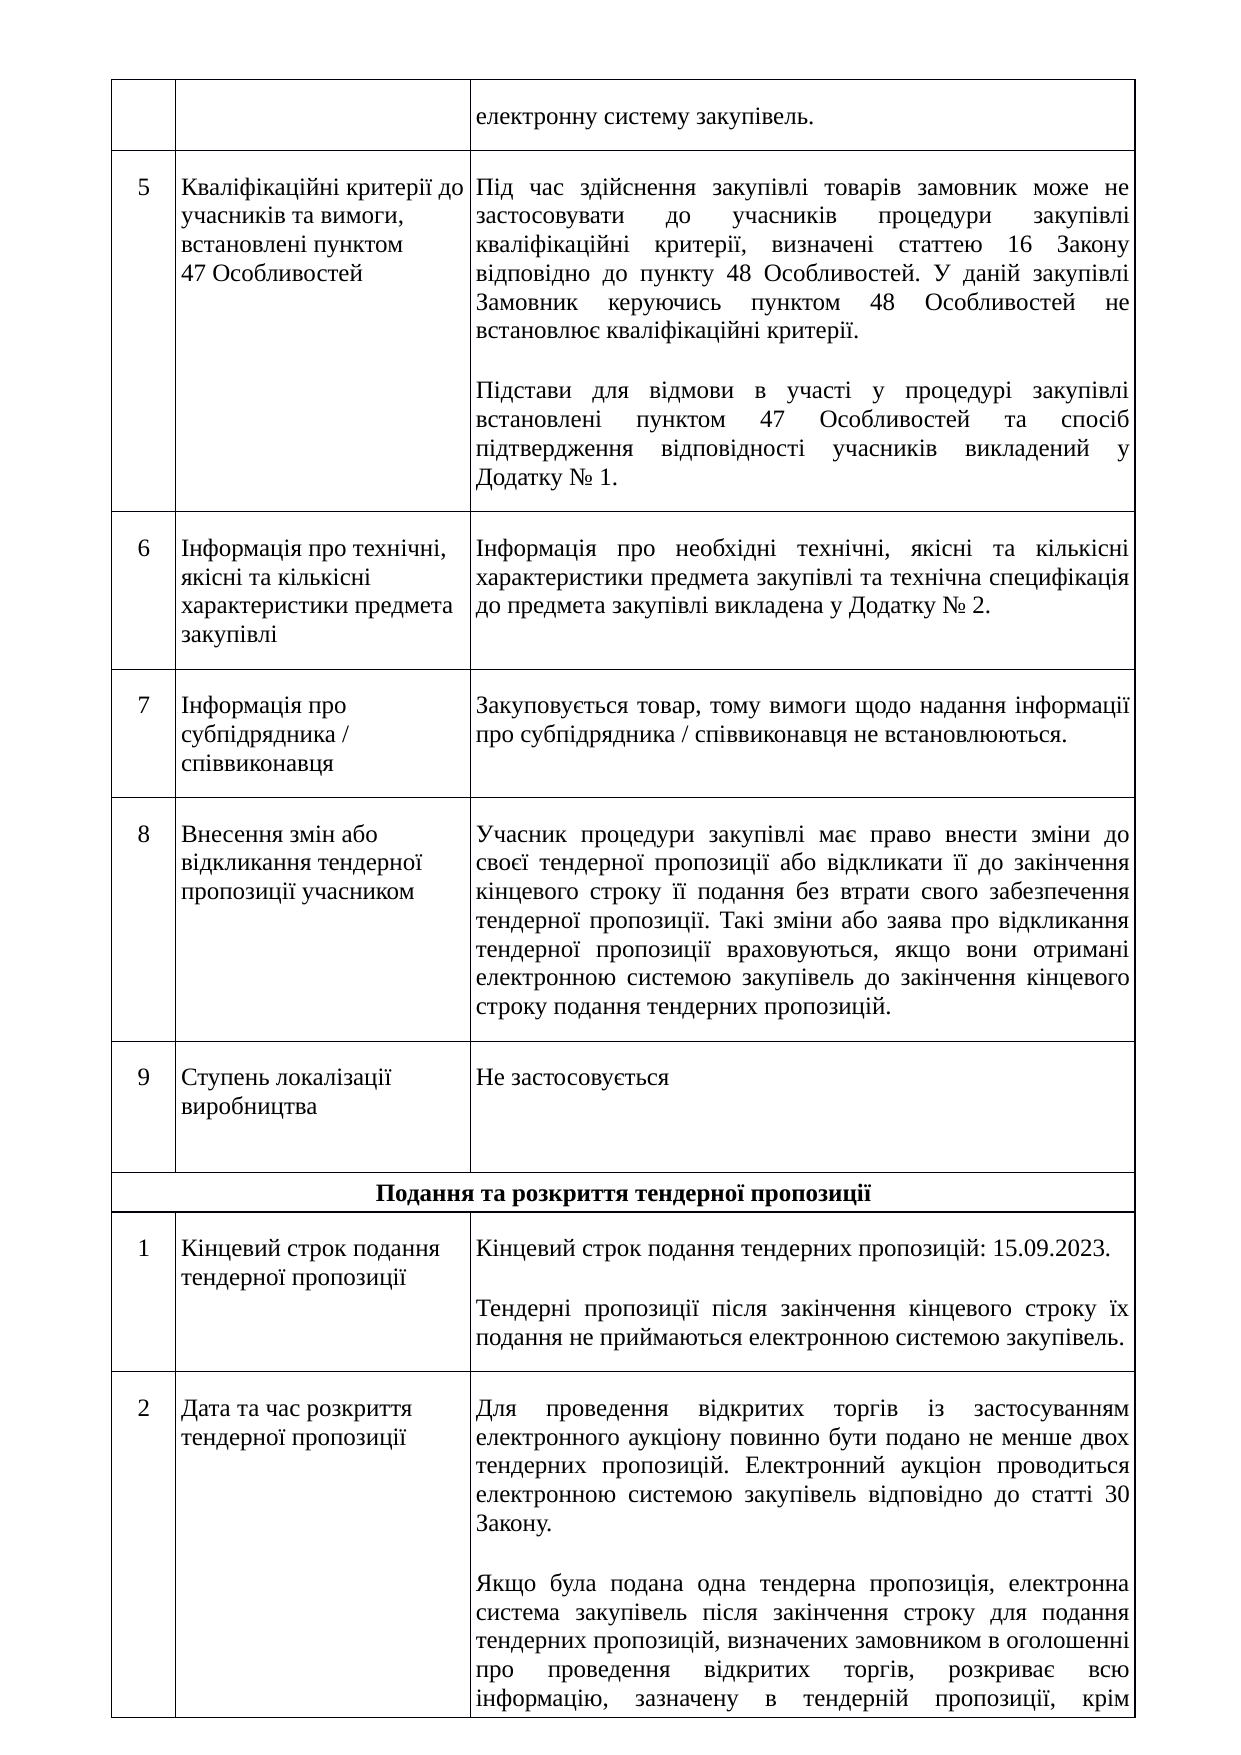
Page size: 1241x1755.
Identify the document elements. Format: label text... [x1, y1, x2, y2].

table_cell [176, 80, 470, 150]
table_cell Інформація про технічні, якісні та кількісні характеристики предмета закупівлі [176, 512, 470, 668]
table_cell Інформація про субпідрядника / співвиконавця [176, 670, 470, 797]
table_cell Учасник процедури закупівлі має право внести зміни до своєї тендерної пропозиції або відкликати її до закінчення кінцевого строку її подання без втрати свого забезпечення тендерної пропозиції. Такі зміни або заява про відкликання тендерної пропозиції враховуються, якщо вони отримані електронною системою закупівель до закінчення кінцевого строку подання тендерних пропозицій. [471, 798, 1134, 1041]
table_cell Кінцевий строк подання тендерної пропозиції [176, 1213, 470, 1371]
table_cell 5 [112, 151, 175, 511]
table_cell Подання та розкриття тендерної пропозиції [112, 1173, 1134, 1211]
table_cell 8 [112, 798, 175, 1041]
table_cell Не застосовується [471, 1042, 1134, 1172]
table_cell 1 [112, 1213, 175, 1371]
table_cell Внесення змін або відкликання тендерної пропозиції учасником [176, 798, 470, 1041]
table_cell 9 [112, 1042, 175, 1172]
table_cell Кваліфікаційні критерії до учасників та вимоги, встановлені пунктом 47 Особливостей [176, 151, 470, 511]
table_cell Закуповується товар, тому вимоги щодо надання інформації про субпідрядника / співвиконавця не встановлюються. [471, 670, 1134, 797]
table_cell 6 [112, 512, 175, 668]
table_cell Дата та час розкриття тендерної пропозиції [176, 1372, 470, 1717]
table_cell Для проведення відкритих торгів із застосуванням електронного аукціону повинно бути подано не менше двох тендерних пропозицій. Електронний аукціон проводиться електронною системою закупівель відповідно до статті 30 Закону. Якщо була подана одна тендерна пропозиція, електронна система закупівель після закінчення строку для подання тендерних пропозицій, визначених замовником в оголошенні про проведення відкритих торгів, розкриває всю інформацію, зазначену в тендерній пропозиції, крім [471, 1372, 1134, 1717]
table_cell Кінцевий строк подання тендерних пропозицій: 15.09.2023. Тендерні пропозиції після закінчення кінцевого строку їх подання не приймаються електронною системою закупівель. [471, 1213, 1134, 1371]
table_cell 2 [112, 1372, 175, 1717]
table_cell [112, 80, 175, 150]
table_cell Ступень локалізації виробництва [176, 1042, 470, 1172]
table_cell електронну систему закупівель. [471, 80, 1134, 150]
table_cell 7 [112, 670, 175, 797]
table_cell Під час здійснення закупівлі товарів замовник може не застосовувати до учасників процедури закупівлі кваліфікаційні критерії, визначені статтею 16 Закону відповідно до пункту 48 Особливостей. У даній закупівлі Замовник керуючись пунктом 48 Особливостей не встановлює кваліфікаційні критерії. Підстави для відмови в участі у процедурі закупівлі встановлені пунктом 47 Особливостей та спосіб підтвердження відповідності учасників викладений у Додатку № 1. [471, 151, 1134, 511]
table_cell Інформація про необхідні технічні, якісні та кількісні характеристики предмета закупівлі та технічна специфікація до предмета закупівлі викладена у Додатку № 2. [471, 512, 1134, 668]
